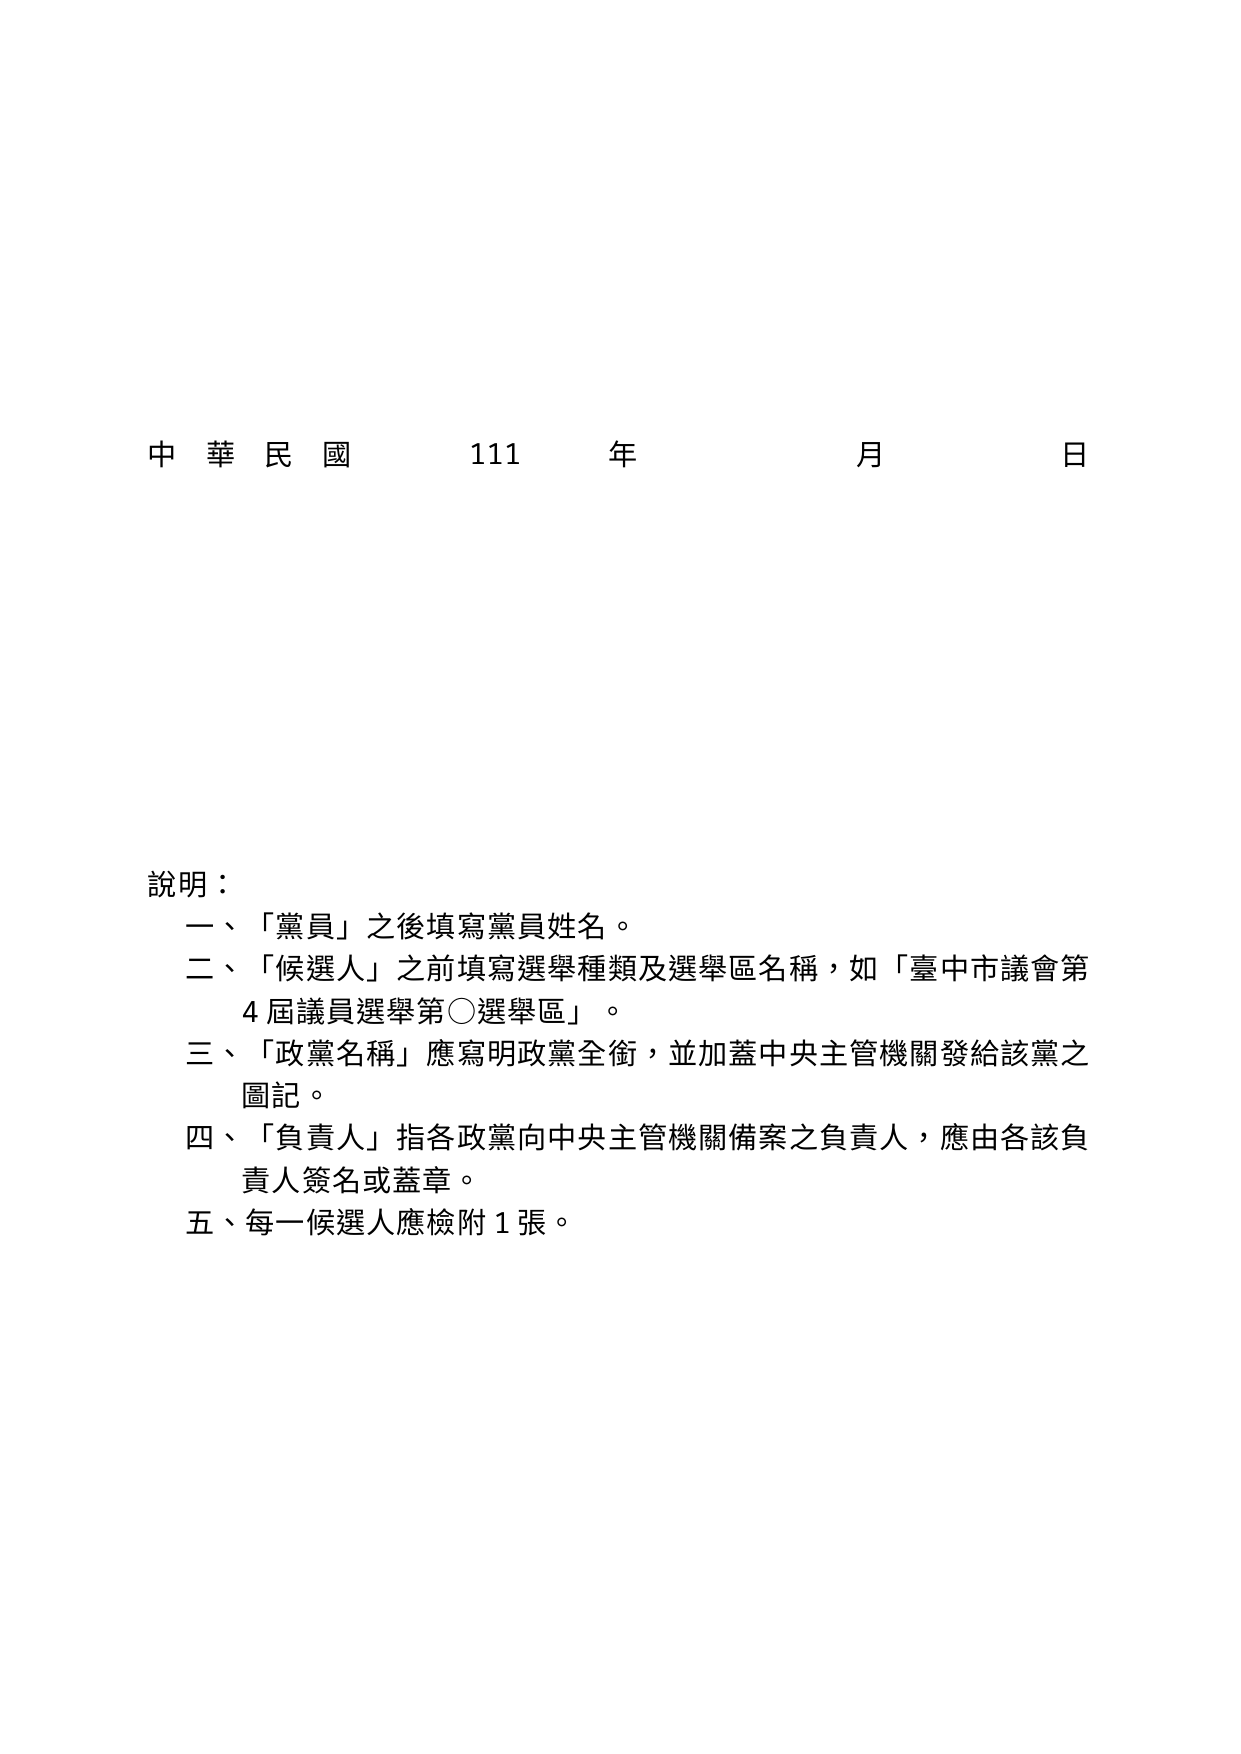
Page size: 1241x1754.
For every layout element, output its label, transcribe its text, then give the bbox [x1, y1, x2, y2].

text 一、「黨員」之後填寫黨員姓名。 [185, 903, 1092, 946]
text 五、每一候選人應檢附1張。 [185, 1200, 1092, 1242]
text 四、「負責人」指各政黨向中央主管機關備案之負責人，應由各該負責人簽名或蓋章。 [185, 1115, 1092, 1200]
text 中 華 民 國 111 年 月 日 [148, 411, 1092, 474]
text 二、「候選人」之前填寫選舉種類及選舉區名稱，如「臺中市議會第4屆議員選舉第○選舉區」。 [185, 946, 1092, 1031]
text 三、「政黨名稱」應寫明政黨全銜，並加蓋中央主管機關發給該黨之圖記。 [185, 1031, 1092, 1115]
text 說明： [148, 861, 1092, 903]
